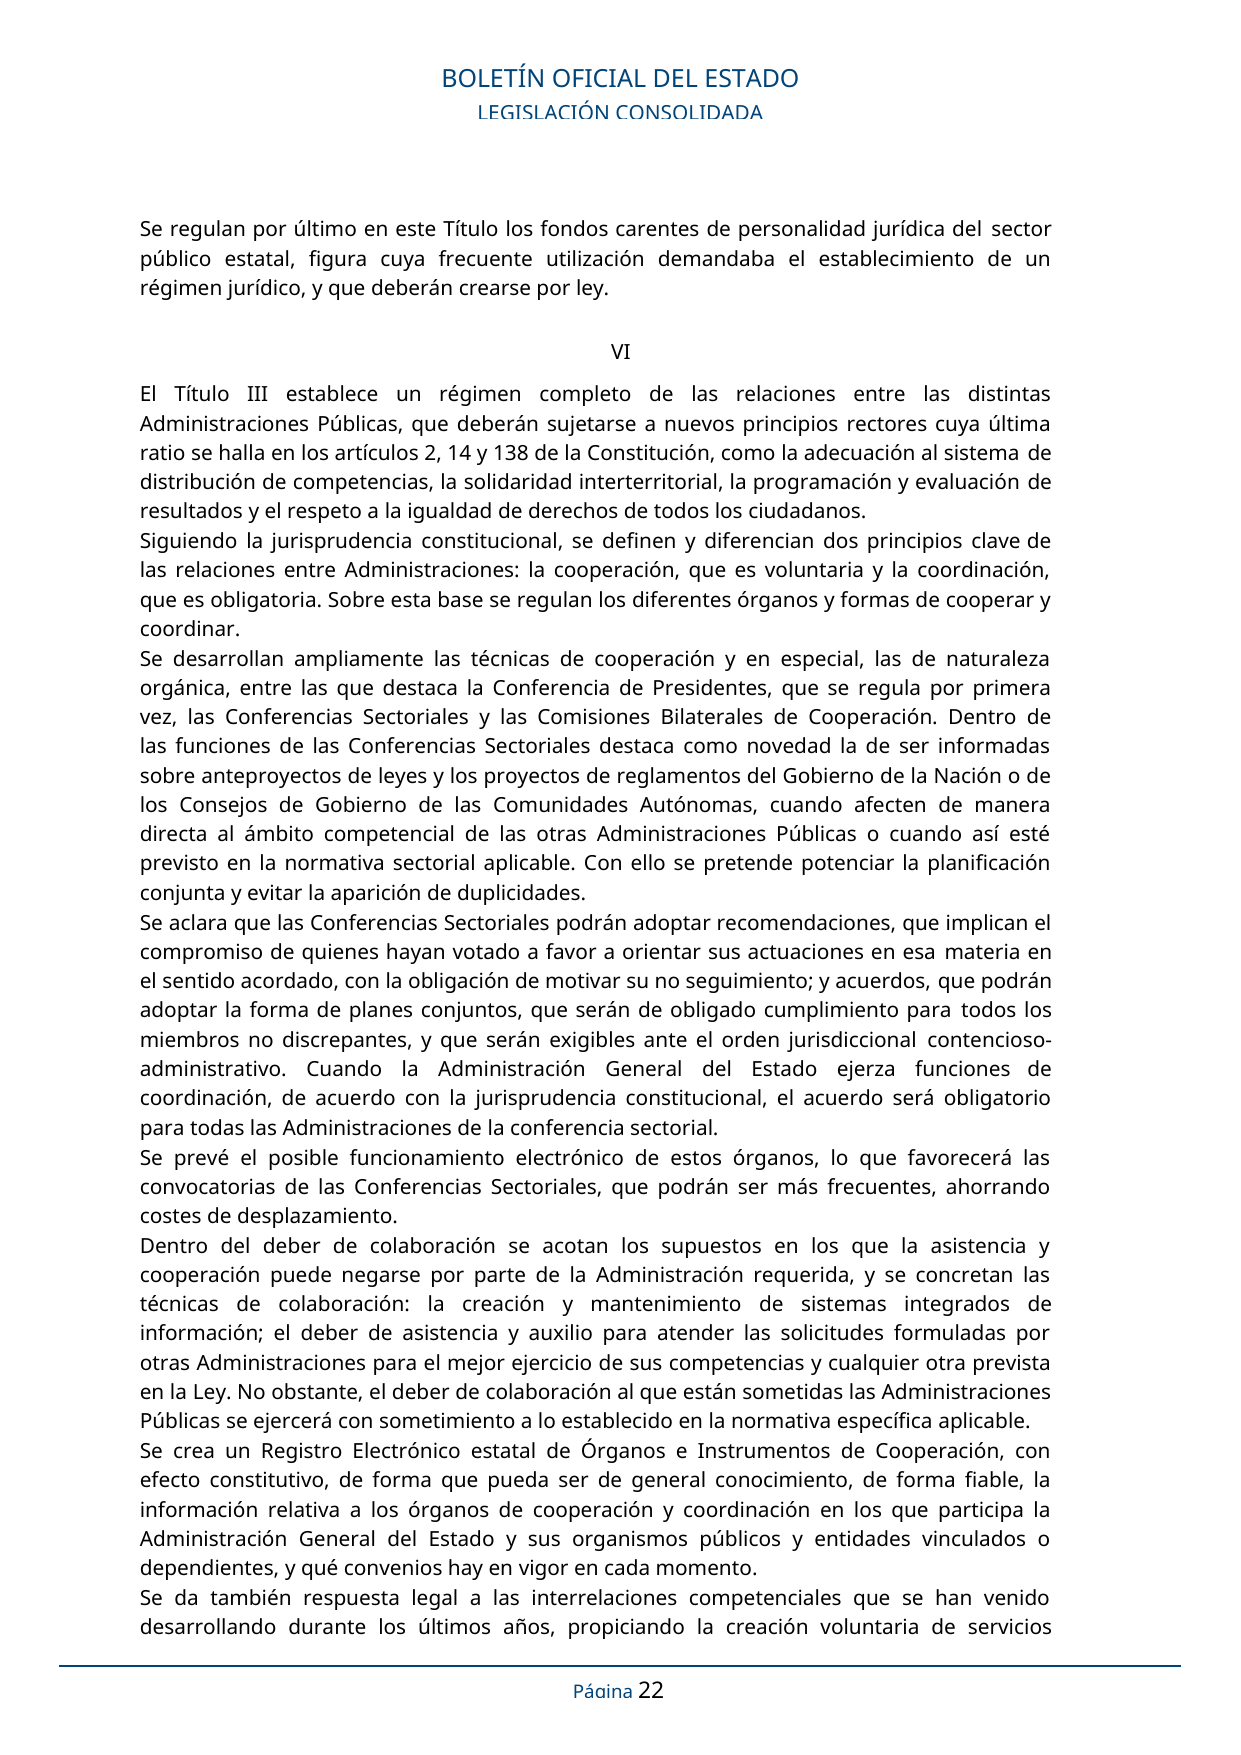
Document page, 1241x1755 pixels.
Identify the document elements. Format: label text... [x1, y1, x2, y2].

text VI [375, 337, 866, 366]
text El Título III establece un régimen completo de las relaciones entre las distintas Administraciones Públicas, que deberán sujetarse a nuevos principios rectores cuya última ratio se halla en los artículos 2, 14 y 138 de la Constitución, como la adecuación al sistema de distribución de competencias, la solidaridad interterritorial, la programación y evaluación de resultados y el respeto a la igualdad de derechos de todos los ciudadanos. [139, 379, 1052, 525]
text Se aclara que las Conferencias Sectoriales podrán adoptar recomendaciones, que implican el compromiso de quienes hayan votado a favor a orientar sus actuaciones en esa materia en el sentido acordado, con la obligación de motivar su no seguimiento; y acuerdos, que podrán adoptar la forma de planes conjuntos, que serán de obligado cumplimiento para todos los miembros no discrepantes, y que serán exigibles ante el orden jurisdiccional contencioso-administrativo. Cuando la Administración General del Estado ejerza funciones de coordinación, de acuerdo con la jurisprudencia constitucional, el acuerdo será obligatorio para todas las Administraciones de la conferencia sectorial. [139, 908, 1052, 1141]
text Siguiendo la jurisprudencia constitucional, se definen y diferencian dos principios clave de las relaciones entre Administraciones: la cooperación, que es voluntaria y la coordinación, que es obligatoria. Sobre esta base se regulan los diferentes órganos y formas de cooperar y coordinar. [139, 526, 1052, 642]
text Se regulan por último en este Título los fondos carentes de personalidad jurídica del sector público estatal, figura cuya frecuente utilización demandaba el establecimiento de un régimen jurídico, y que deberán crearse por ley. [139, 214, 1052, 302]
text Se da también respuesta legal a las interrelaciones competenciales que se han venido desarrollando durante los últimos años, propiciando la creación voluntaria de servicios [139, 1583, 1052, 1641]
text Se desarrollan ampliamente las técnicas de cooperación y en especial, las de naturaleza orgánica, entre las que destaca la Conferencia de Presidentes, que se regula por primera vez, las Conferencias Sectoriales y las Comisiones Bilaterales de Cooperación. Dentro de las funciones de las Conferencias Sectoriales destaca como novedad la de ser informadas sobre anteproyectos de leyes y los proyectos de reglamentos del Gobierno de la Nación o de los Consejos de Gobierno de las Comunidades Autónomas, cuando afecten de manera directa al ámbito competencial de las otras Administraciones Públicas o cuando así esté previsto en la normativa sectorial aplicable. Con ello se pretende potenciar la planificación conjunta y evitar la aparición de duplicidades. [139, 644, 1052, 906]
text Dentro del deber de colaboración se acotan los supuestos en los que la asistencia y cooperación puede negarse por parte de la Administración requerida, y se concretan las técnicas de colaboración: la creación y mantenimiento de sistemas integrados de información; el deber de asistencia y auxilio para atender las solicitudes formuladas por otras Administraciones para el mejor ejercicio de sus competencias y cualquier otra prevista en la Ley. No obstante, el deber de colaboración al que están sometidas las Administraciones Públicas se ejercerá con sometimiento a lo establecido en la normativa específica aplicable. [139, 1231, 1052, 1435]
text Se crea un Registro Electrónico estatal de Órganos e Instrumentos de Cooperación, con efecto constitutivo, de forma que pueda ser de general conocimiento, de forma fiable, la información relativa a los órganos de cooperación y coordinación en los que participa la Administración General del Estado y sus organismos públicos y entidades vinculados o dependientes, y qué convenios hay en vigor en cada momento. [139, 1436, 1052, 1582]
text Se prevé el posible funcionamiento electrónico de estos órganos, lo que favorecerá las convocatorias de las Conferencias Sectoriales, que podrán ser más frecuentes, ahorrando costes de desplazamiento. [139, 1143, 1052, 1230]
